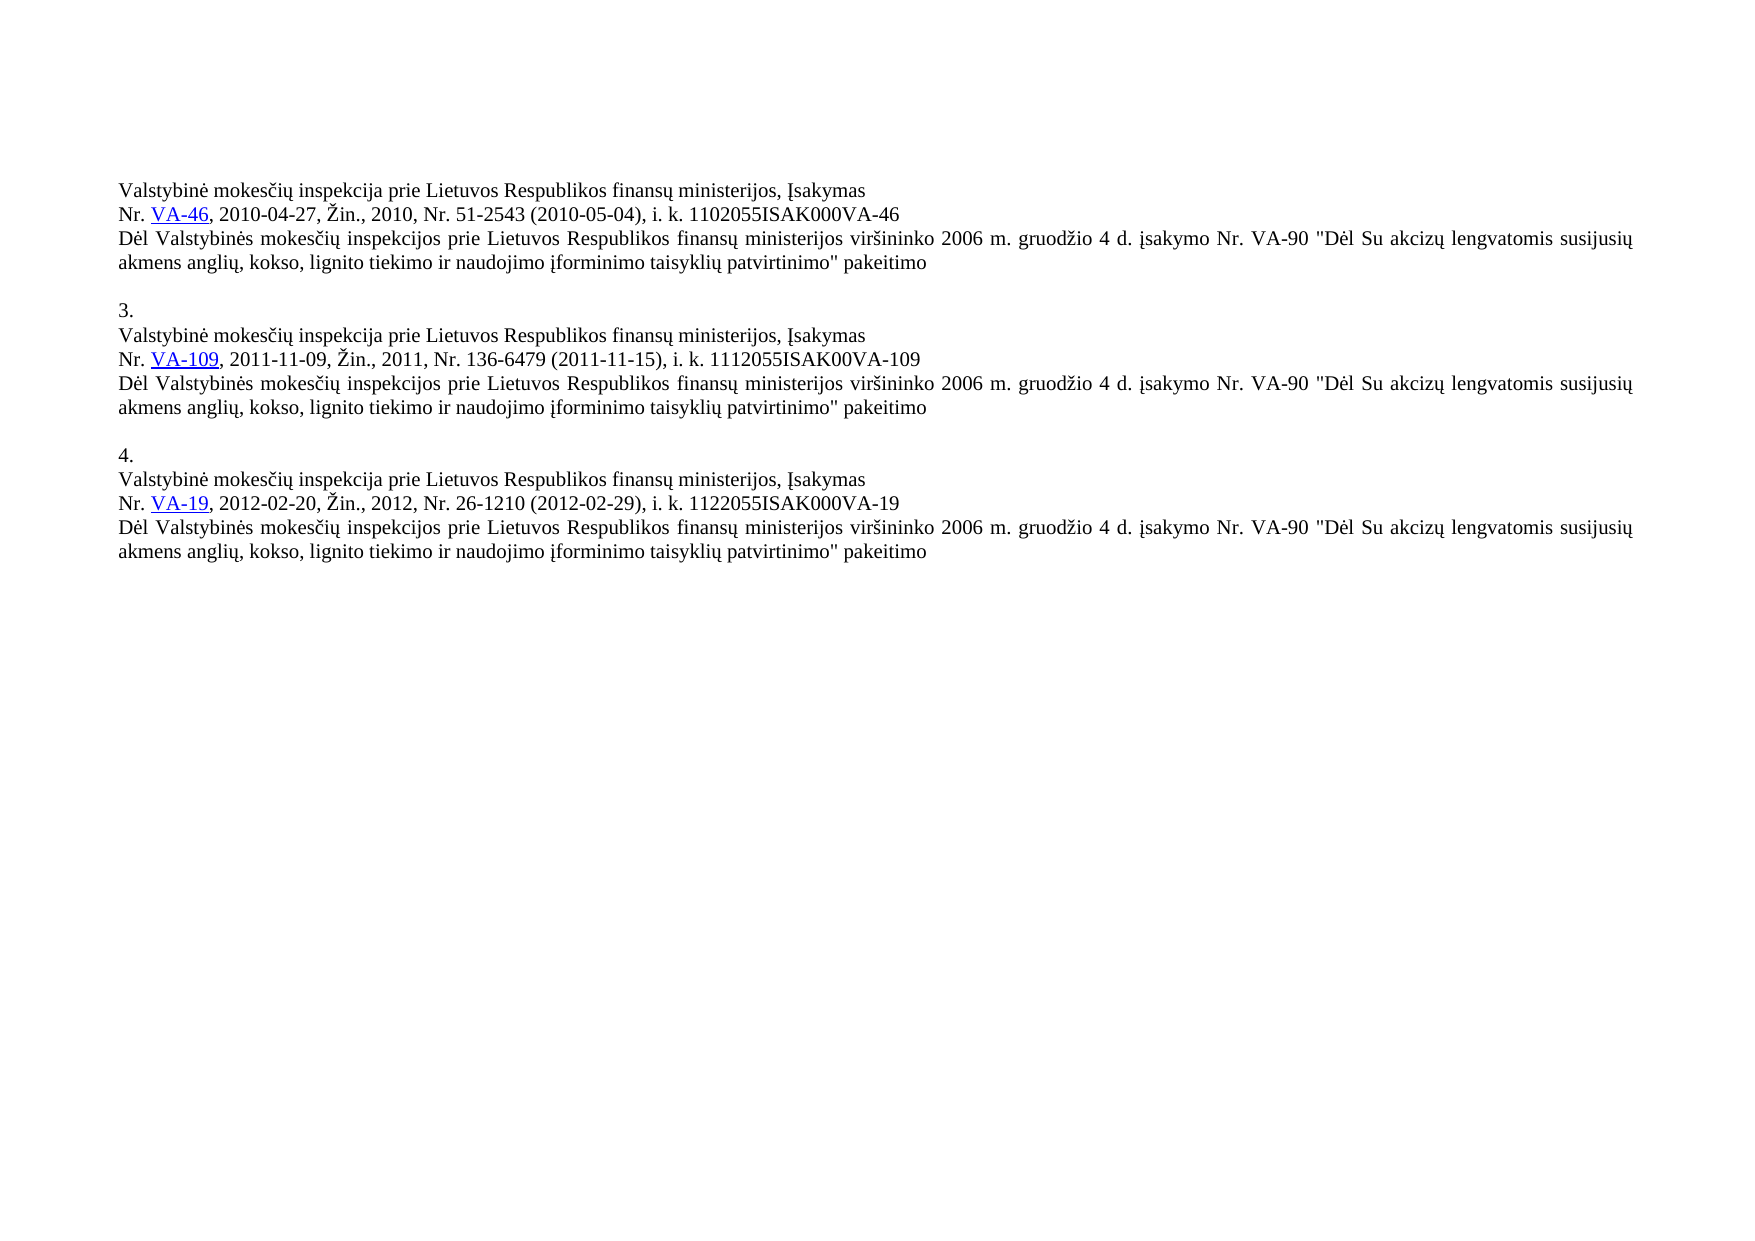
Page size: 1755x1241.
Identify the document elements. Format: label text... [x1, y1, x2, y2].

text Valstybinė mokesčių inspekcija prie Lietuvos Respublikos finansų ministerijos, Įsakymas [118, 178, 1636, 202]
text Dėl Valstybinės mokesčių inspekcijos prie Lietuvos Respublikos finansų ministerijos viršininko 2006 m. gruodžio 4 d. įsakymo Nr. VA-90 "Dėl Su akcizų lengvatomis susijusių akmens anglių, kokso, lignito tiekimo ir naudojimo įforminimo taisyklių patvirtinimo" pakeitimo [118, 226, 1636, 274]
text Nr. VA-19, 2012-02-20, Žin., 2012, Nr. 26-1210 (2012-02-29), i. k. 1122055ISAK000VA-19 [118, 491, 1636, 515]
text Valstybinė mokesčių inspekcija prie Lietuvos Respublikos finansų ministerijos, Įsakymas [118, 467, 1636, 491]
text Dėl Valstybinės mokesčių inspekcijos prie Lietuvos Respublikos finansų ministerijos viršininko 2006 m. gruodžio 4 d. įsakymo Nr. VA-90 "Dėl Su akcizų lengvatomis susijusių akmens anglių, kokso, lignito tiekimo ir naudojimo įforminimo taisyklių patvirtinimo" pakeitimo [118, 371, 1636, 419]
text Dėl Valstybinės mokesčių inspekcijos prie Lietuvos Respublikos finansų ministerijos viršininko 2006 m. gruodžio 4 d. įsakymo Nr. VA-90 "Dėl Su akcizų lengvatomis susijusių akmens anglių, kokso, lignito tiekimo ir naudojimo įforminimo taisyklių patvirtinimo" pakeitimo [118, 515, 1636, 563]
text 3. [118, 298, 1636, 322]
text 4. [118, 443, 1636, 467]
text Nr. VA-46, 2010-04-27, Žin., 2010, Nr. 51-2543 (2010-05-04), i. k. 1102055ISAK000VA-46 [118, 202, 1636, 226]
text Valstybinė mokesčių inspekcija prie Lietuvos Respublikos finansų ministerijos, Įsakymas [118, 322, 1636, 347]
text Nr. VA-109, 2011-11-09, Žin., 2011, Nr. 136-6479 (2011-11-15), i. k. 1112055ISAK00VA-109 [118, 347, 1636, 371]
